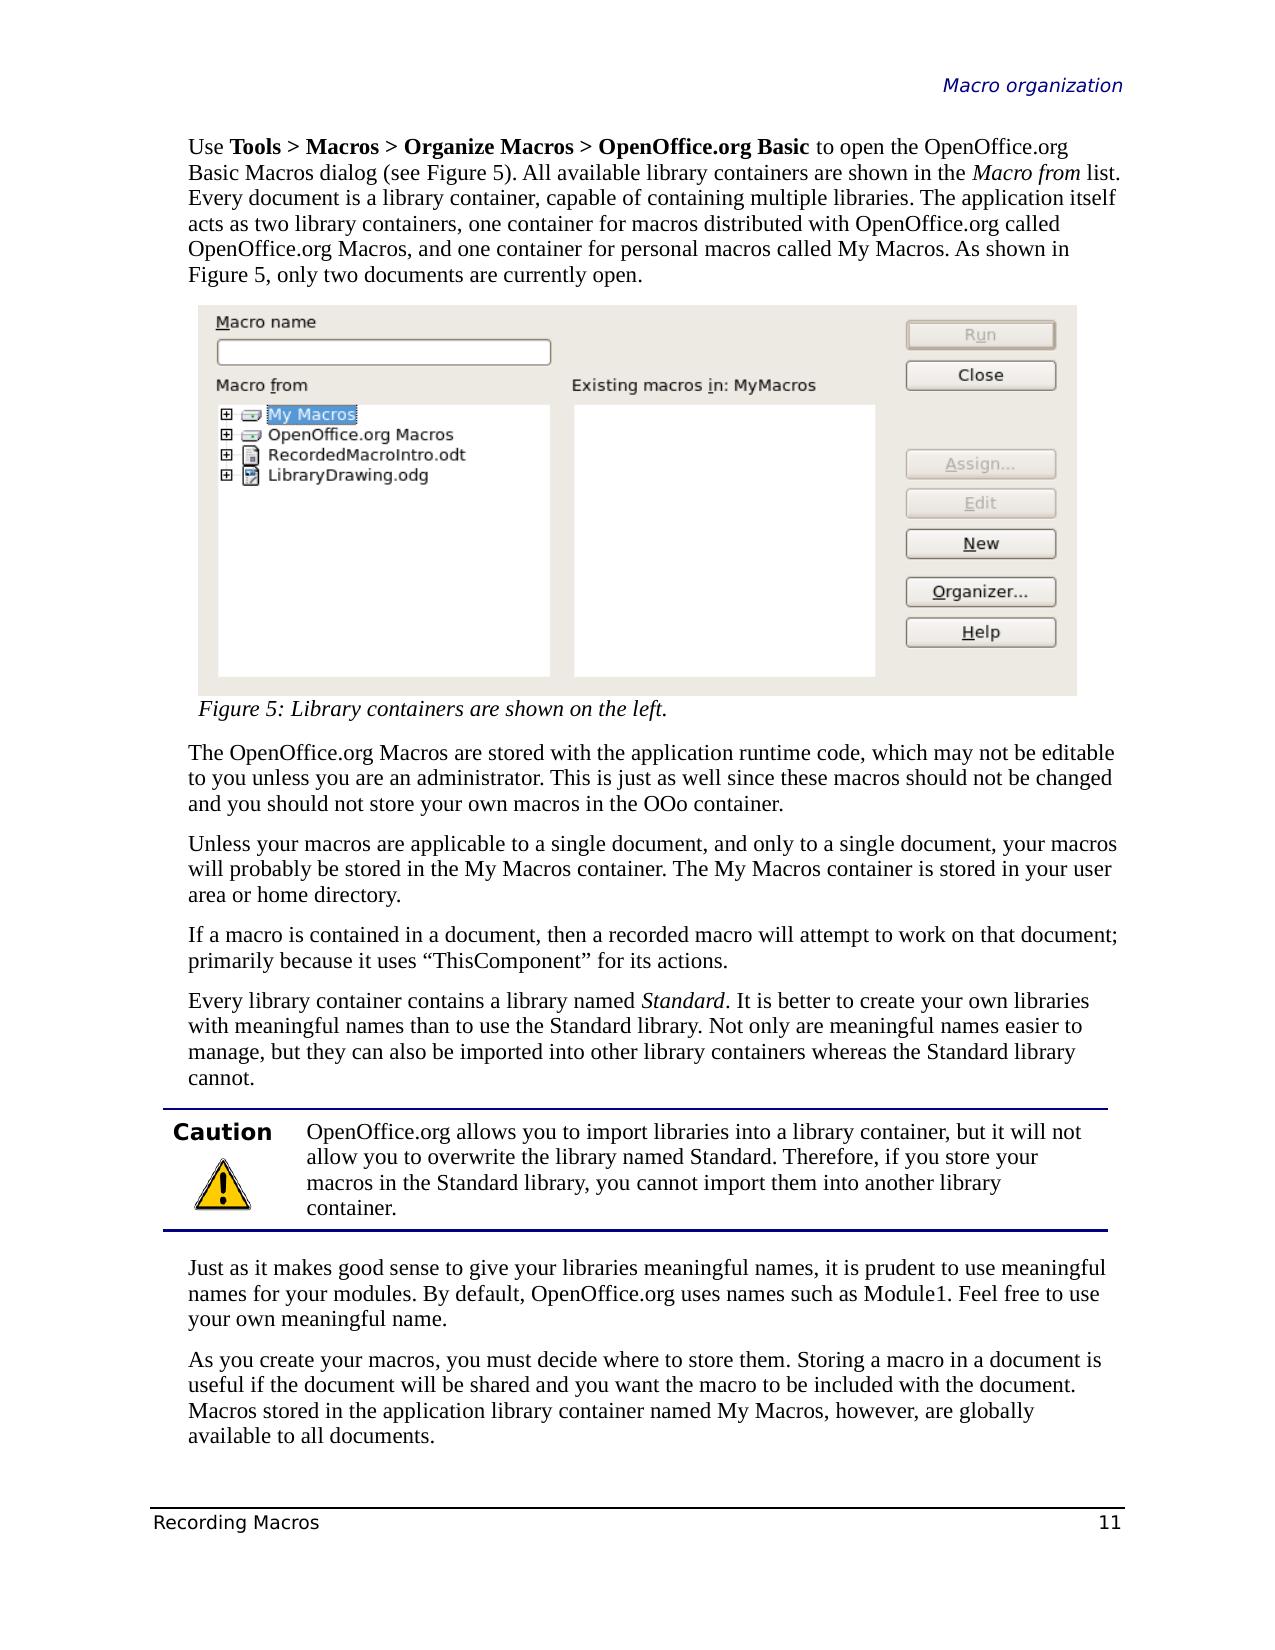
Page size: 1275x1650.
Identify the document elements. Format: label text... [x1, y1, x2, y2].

text Use Tools > Macros > Organize Macros > OpenOffice.org Basic to open the OpenOffice.org Basic Macros dialog (see Figure 5). All available library containers are shown in the Macro from list. Every document is a library container, capable of containing multiple libraries. The application itself acts as two library containers, one container for macros distributed with OpenOffice.org called OpenOffice.org Macros, and one container for personal macros called My Macros. As shown in Figure 5, only two documents are currently open. [188, 134, 1125, 287]
picture [198, 305, 1077, 696]
text Just as it makes good sense to give your libraries meaningful names, it is prudent to use meaningful names for your modules. By default, OpenOffice.org uses names such as Module1. Feel free to use your own meaningful name. [188, 1255, 1125, 1332]
text As you create your macros, you must decide where to store them. Storing a macro in a document is useful if the document will be shared and you want the macro to be included with the document. Macros stored in the application library container named My Macros, however, are globally available to all documents. [188, 1347, 1125, 1449]
text Figure 5: Library containers are shown on the left. [198, 696, 1077, 721]
table_header Caution [163, 1110, 283, 1229]
text Unless your macros are applicable to a single document, and only to a single document, your macros will probably be stored in the My Macros container. The My Macros container is stored in your user area or home directory. [188, 831, 1125, 907]
text Every library container contains a library named Standard. It is better to create your own libraries with meaningful names than to use the Standard library. Not only are meaningful names easier to manage, but they can also be imported into other library containers whereas the Standard library cannot. [188, 988, 1125, 1090]
picture [190, 1154, 255, 1214]
table_header OpenOffice.org allows you to import libraries into a library container, but it will not allow you to overwrite the library named Standard. Therefore, if you store your macros in the Standard library, you cannot import them into another library container. [283, 1110, 1108, 1229]
text If a macro is contained in a document, then a recorded macro will attempt to work on that document; primarily because it uses “ThisComponent” for its actions. [188, 922, 1125, 973]
text The OpenOffice.org Macros are stored with the application runtime code, which may not be editable to you unless you are an administrator. This is just as well since these macros should not be changed and you should not store your own macros in the OOo container. [188, 739, 1125, 816]
